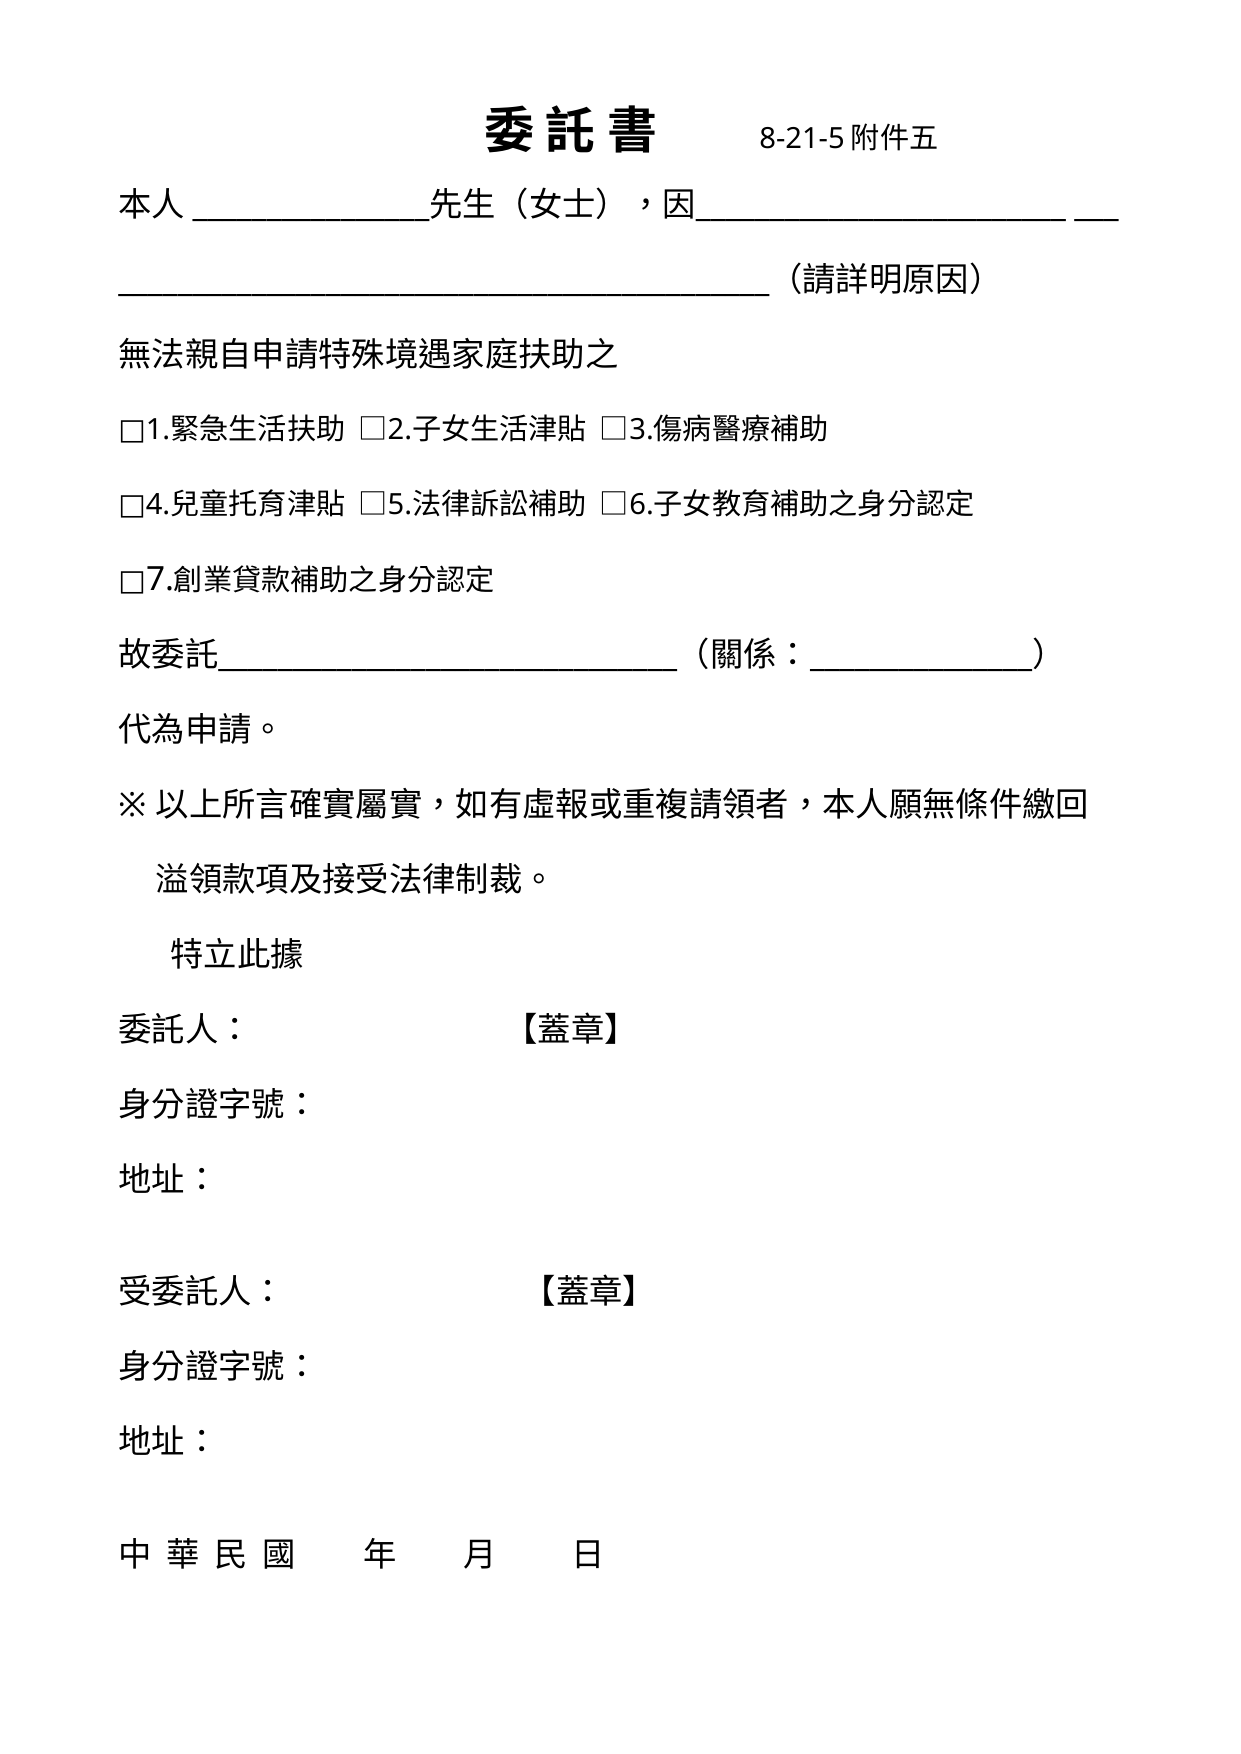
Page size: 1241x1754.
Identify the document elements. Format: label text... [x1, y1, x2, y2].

text 中 華 民 國 年 月 日 [118, 1514, 1122, 1589]
text 本人 ________________先生（女士），因_________________________ _______________________________________________（請詳明原因） [118, 164, 1122, 314]
text 受委託人： 【蓋章】 [118, 1252, 1122, 1327]
text 地址： [118, 1139, 1122, 1214]
text 委託人： 【蓋章】 [118, 989, 1122, 1064]
text 故委託_______________________________（關係：_______________） [118, 614, 1122, 689]
text 地址： [118, 1402, 1122, 1477]
text 身分證字號： [118, 1064, 1122, 1139]
text 無法親自申請特殊境遇家庭扶助之 [118, 314, 1122, 389]
text 身分證字號： [118, 1327, 1122, 1402]
text □1.緊急生活扶助 □2.子女生活津貼 □3.傷病醫療補助 [118, 389, 1122, 464]
text 特立此據 [118, 914, 1122, 989]
list 以上所言確實屬實，如有虛報或重複請領者，本人願無條件繳回溢領款項及接受法律制裁。 [118, 764, 1122, 914]
text 代為申請。 [118, 689, 1122, 764]
text □4.兒童托育津貼 □5.法律訴訟補助 □6.子女教育補助之身分認定 [118, 464, 1122, 539]
text 委 託 書 8-21-5附件五 [118, 89, 1122, 164]
text □7.創業貸款補助之身分認定 [118, 539, 1122, 614]
